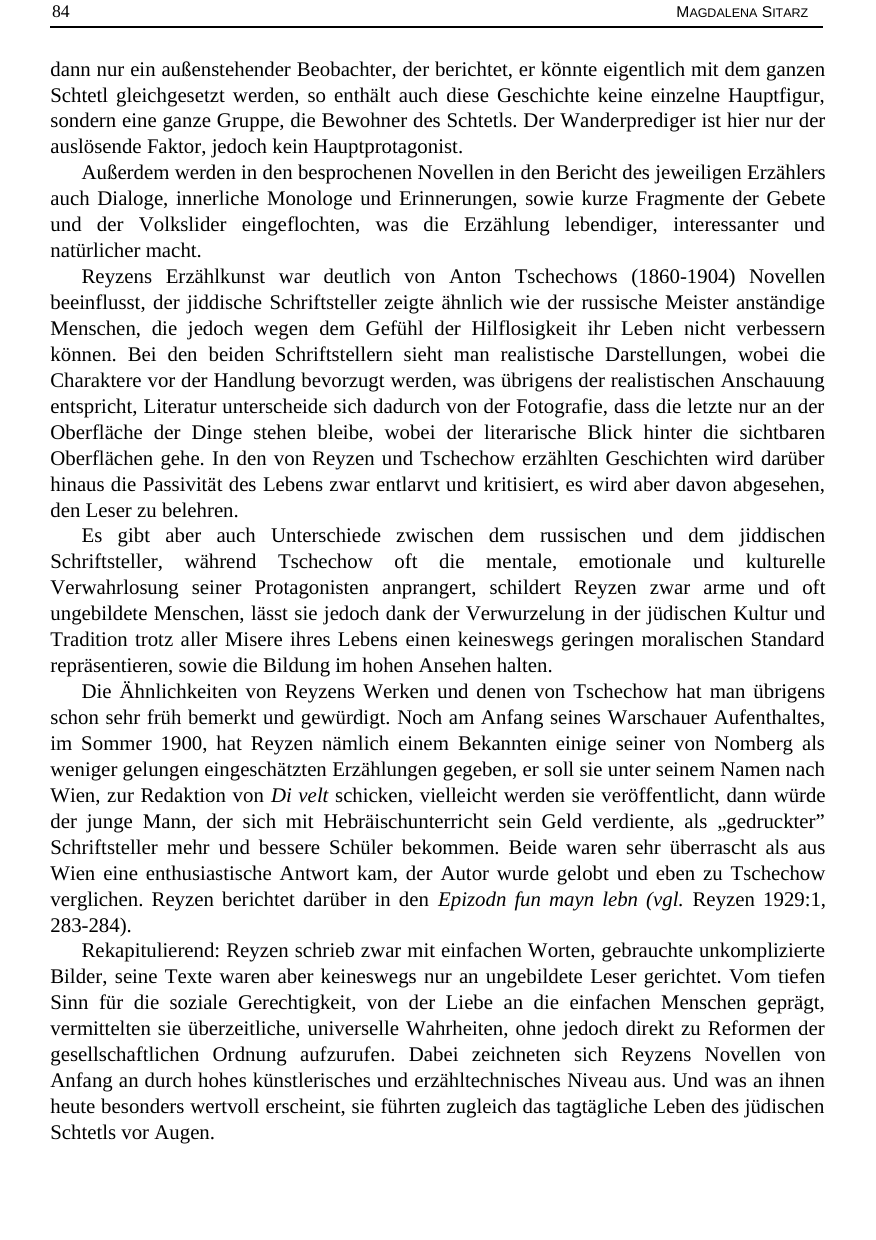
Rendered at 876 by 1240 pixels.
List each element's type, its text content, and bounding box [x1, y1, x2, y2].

text Es gibt aber auch Unterschiede zwischen dem russischen und dem jiddischen Schriftsteller, während Tschechow oft die mentale, emotionale und kulturelle Verwahrlosung seiner Protagonisten anprangert, schildert Reyzen zwar arme und oft ungebildete Menschen, lässt sie jedoch dank der Verwurzelung in der jüdischen Kultur und Tradition trotz aller Misere ihres Lebens einen keineswegs geringen moralischen Standard repräsentieren, sowie die Bildung im hohen Ansehen halten. [50, 523, 826, 677]
text dann nur ein außenstehender Beobachter, der berichtet, er könnte eigentlich mit dem ganzen Schtetl gleichgesetzt werden, so enthält auch diese Geschichte keine einzelne Hauptfigur, sondern eine ganze Gruppe, die Bewohner des Schtetls. Der Wanderprediger ist hier nur der auslösende Faktor, jedoch kein Hauptprotagonist. [50, 57, 826, 158]
text Außerdem werden in den besprochenen Novellen in den Bericht des jeweiligen Erzählers auch Dialoge, innerliche Monologe und Erinnerungen, sowie kurze Fragmente der Gebete und der Volkslider eingeflochten, was die Erzählung lebendiger, interessanter und natürlicher macht. [50, 160, 826, 262]
text Reyzens Erzählkunst war deutlich von Anton Tschechows (1860-1904) Novellen beeinflusst, der jiddische Schriftsteller zeigte ähnlich wie der russische Meister anständige Menschen, die jedoch wegen dem Gefühl der Hilflosigkeit ihr Leben nicht verbessern können. Bei den beiden Schriftstellern sieht man realistische Darstellungen, wobei die Charaktere vor der Handlung bevorzugt werden, was übrigens der realistischen Anschauung entspricht, Literatur unterscheide sich dadurch von der Fotografie, dass die letzte nur an der Oberfläche der Dinge stehen bleibe, wobei der literarische Blick hinter die sichtbaren Oberflächen gehe. In den von Reyzen und Tschechow erzählten Geschichten wird darüber hinaus die Passivität des Lebens zwar entlarvt und kritisiert, es wird aber davon abgesehen, den Leser zu belehren. [50, 264, 826, 522]
text Rekapitulierend: Reyzen schrieb zwar mit einfachen Worten, gebrauchte unkomplizierte Bilder, seine Texte waren aber keineswegs nur an ungebildete Leser gerichtet. Vom tiefen Sinn für die soziale Gerechtigkeit, von der Liebe an die einfachen Menschen geprägt, vermittelten sie überzeitliche, universelle Wahrheiten, ohne jedoch direkt zu Reformen der gesellschaftlichen Ordnung aufzurufen. Dabei zeichneten sich Reyzens Novellen von Anfang an durch hohes künstlerisches und erzähltechnisches Niveau aus. Und was an ihnen heute besonders wertvoll erscheint, sie führten zugleich das tagtägliche Leben des jüdischen Schtetls vor Augen. [50, 938, 826, 1144]
text 84 [52, 1, 75, 21]
text Die Ähnlichkeiten von Reyzens Werken und denen von Tschechow hat man übrigens schon sehr früh bemerkt und gewürdigt. Noch am Anfang seines Warschauer Aufenthaltes, im Sommer 1900, hat Reyzen nämlich einem Bekannten einige seiner von Nomberg als weniger gelungen eingeschätzten Erzählungen gegeben, er soll sie unter seinem Namen nach Wien, zur Redaktion von Di velt schicken, vielleicht werden sie veröffentlicht, dann würde der junge Mann, der sich mit Hebräischunterricht sein Geld verdiente, als „gedruckter” Schriftsteller mehr und bessere Schüler bekommen. Beide waren sehr überrascht als aus Wien eine enthusiastische Antwort kam, der Autor wurde gelobt und eben zu Tschechow verglichen. Reyzen berichtet darüber in den Epizodn fun mayn lebn (vgl. Reyzen 1929:1, 283-284). [50, 679, 826, 937]
text Magdalena Sitarz [676, 3, 823, 21]
